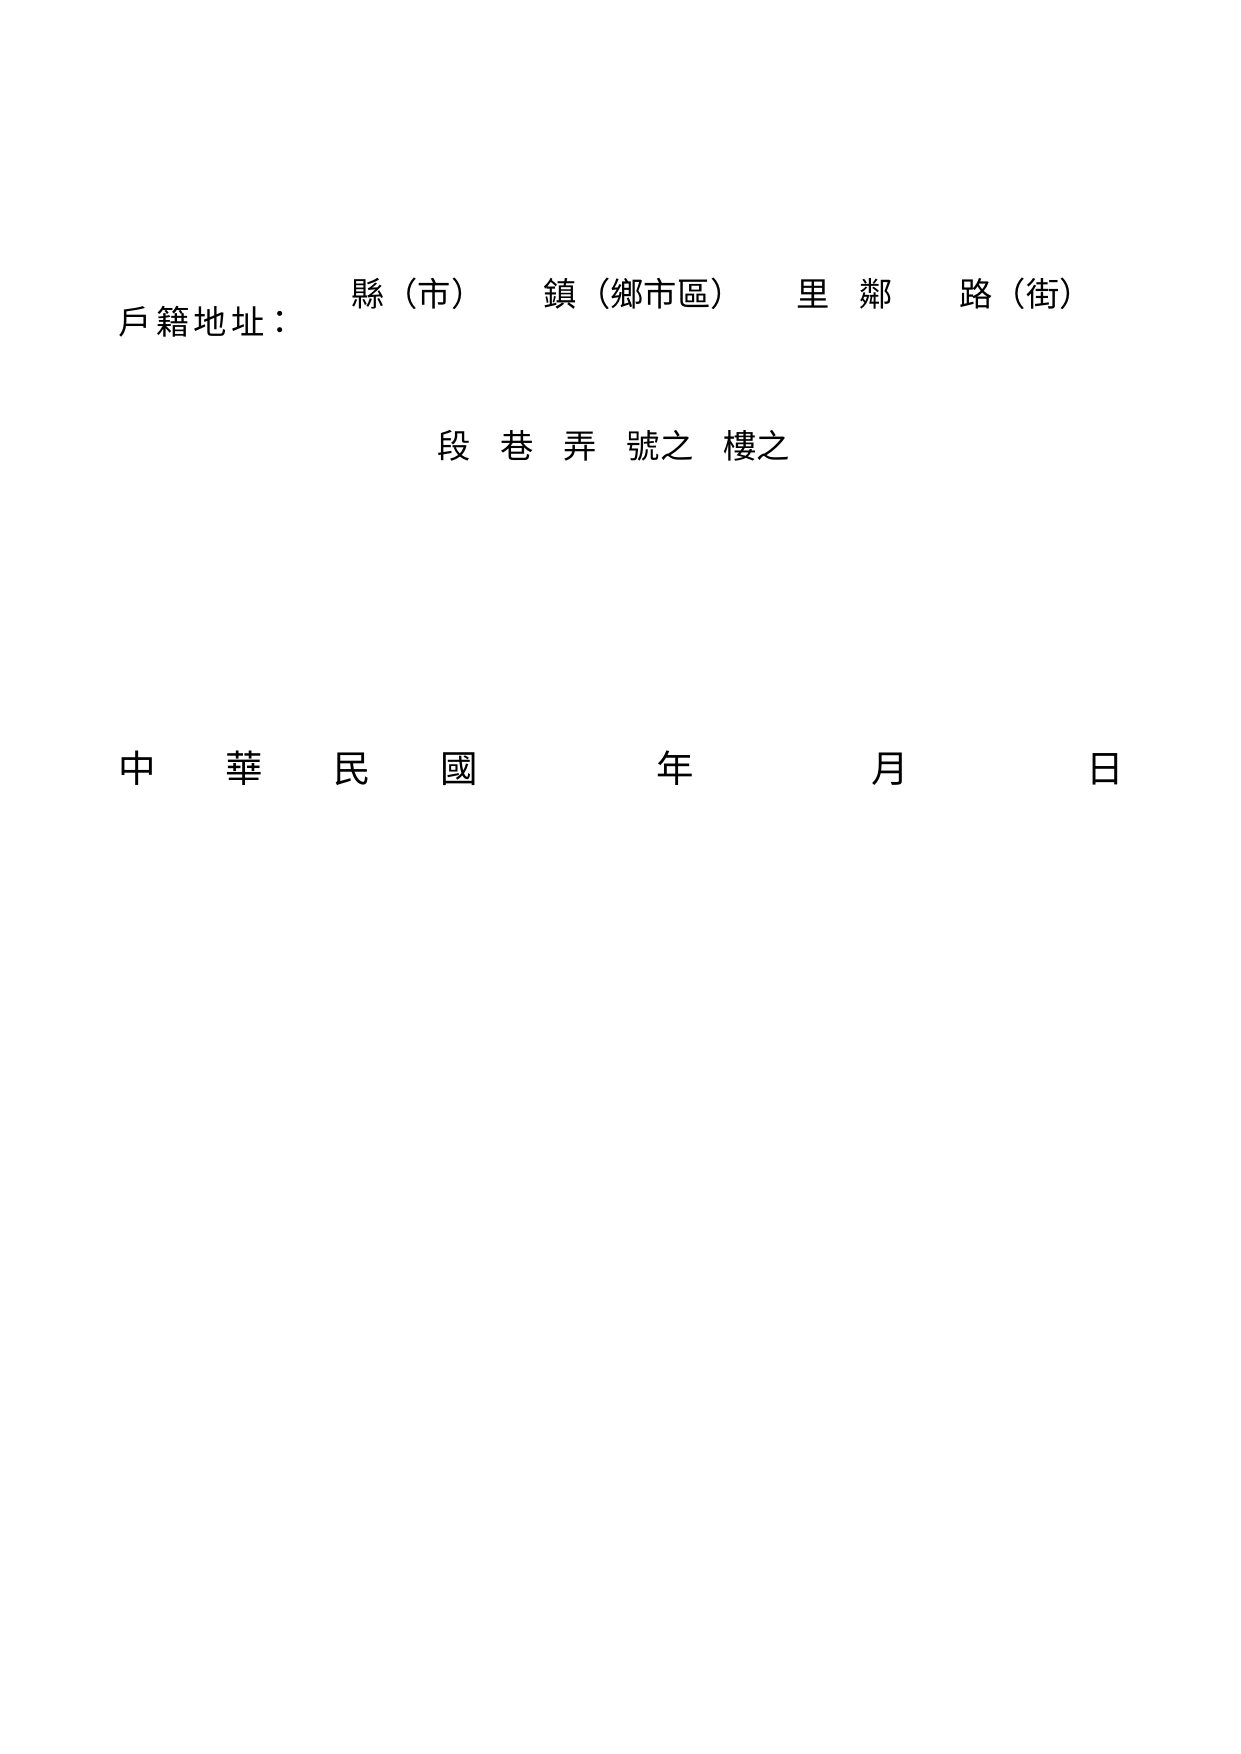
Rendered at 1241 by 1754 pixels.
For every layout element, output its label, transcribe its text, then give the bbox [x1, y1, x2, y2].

text 戶 籍 地 址： 縣（市） 鎮（鄉市區） 里 鄰 路（街） 段 巷 弄 號之 樓之 [118, 268, 1122, 496]
text 中 華 民 國 年 月 日 [118, 739, 1125, 793]
